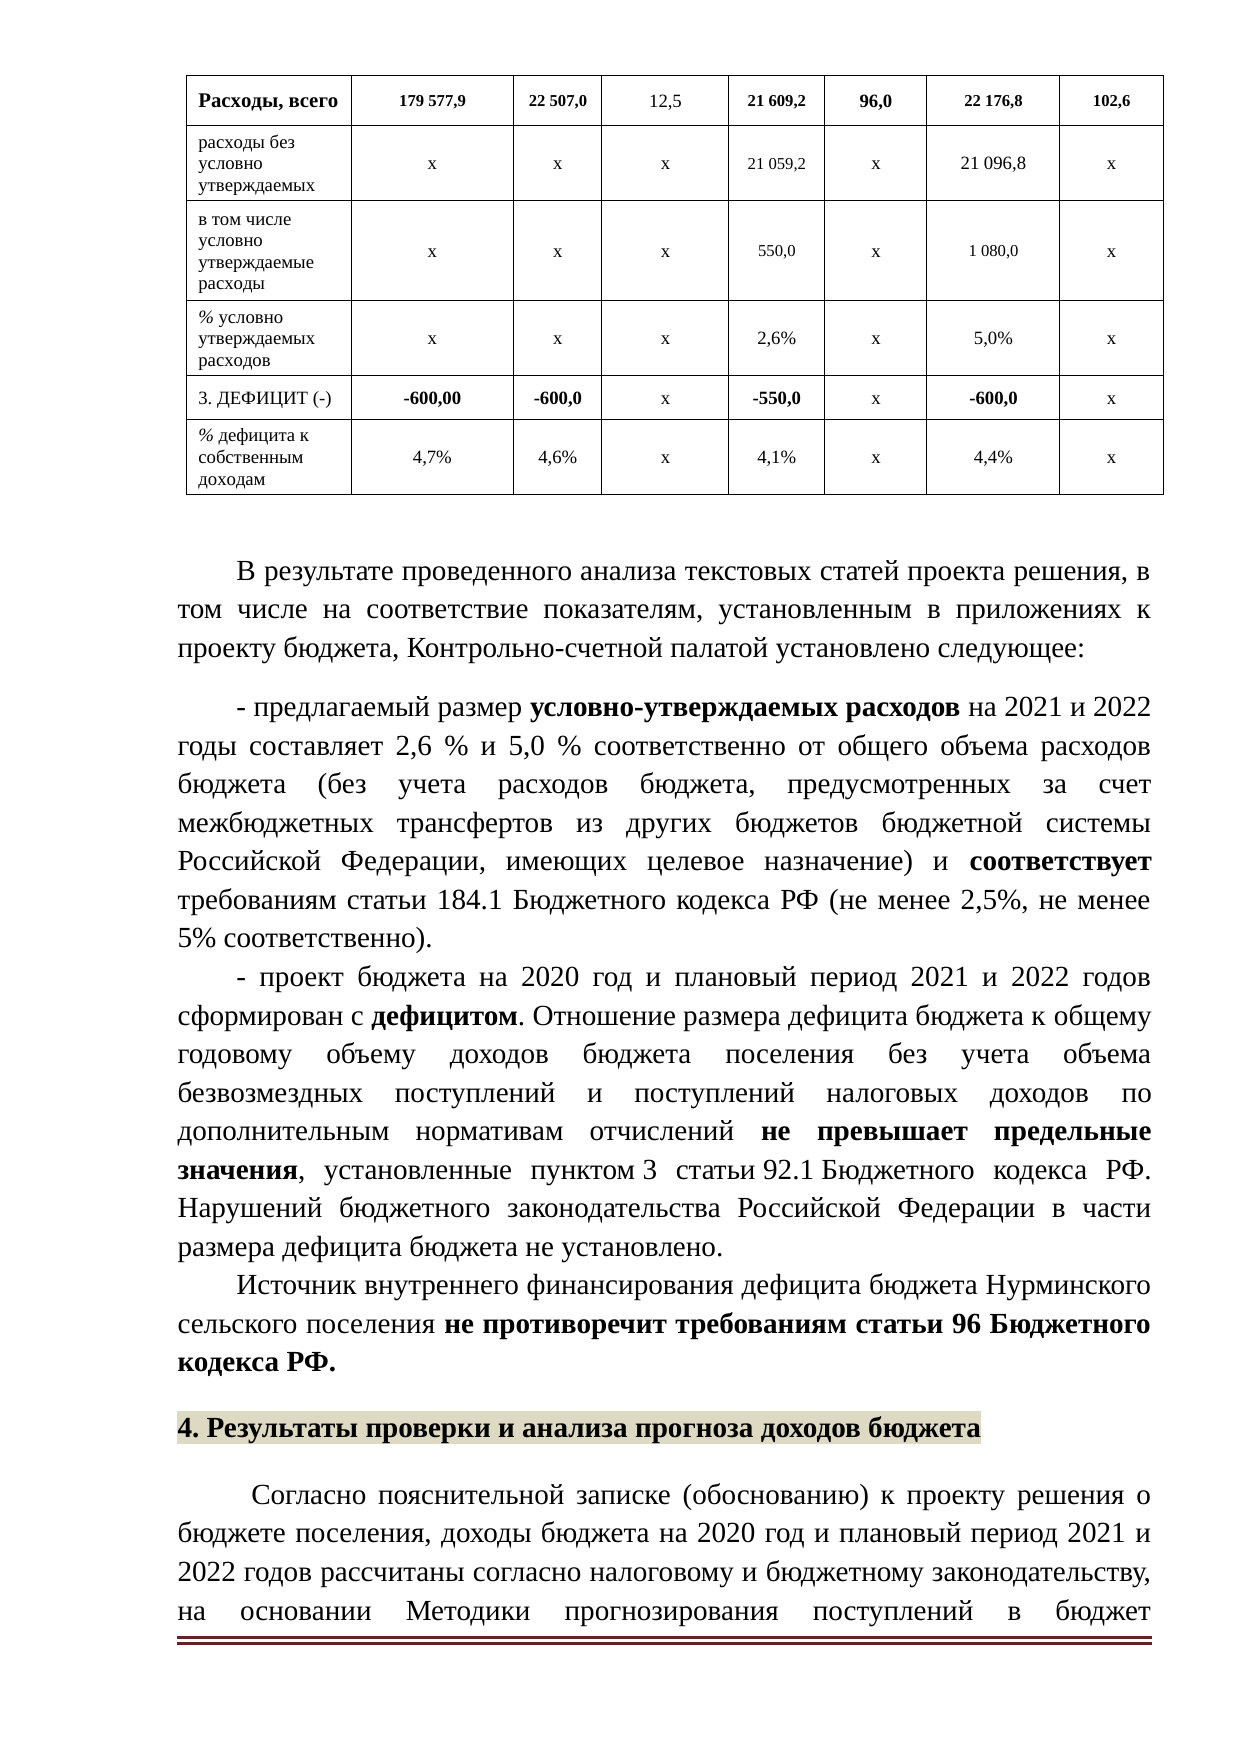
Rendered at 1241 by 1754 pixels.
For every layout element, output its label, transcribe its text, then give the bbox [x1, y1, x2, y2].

table_cell 179 577,9 [352, 76, 513, 125]
table_cell х [602, 126, 728, 200]
table_cell х [352, 301, 513, 375]
table_cell 4,4% [927, 420, 1059, 494]
table_cell 22 507,0 [514, 76, 601, 125]
table_cell х [514, 301, 601, 375]
table_cell % условно утверждаемых расходов [187, 301, 351, 375]
table_cell х [1060, 126, 1163, 200]
table_cell в том числе условно утверждаемые расходы [187, 201, 351, 300]
table_cell х [825, 376, 926, 419]
table_cell -550,0 [729, 376, 824, 419]
text - проект бюджета на 2020 год и плановый период 2021 и 2022 годов сформирован с дефицитом. Отношение размера дефицита бюджета к общему годовому объему доходов бюджета поселения без учета объема безвозмездных поступлений и поступлений налоговых доходов по дополнительным нормативам отчислений не превышает предельные значения, установленные пунктом 3 статьи 92.1 Бюджетного кодекса РФ. Нарушений бюджетного законодательства Российской Федерации в части размера дефицита бюджета не установлено. [177, 959, 1152, 1262]
table_cell 12,5 [602, 76, 728, 125]
text В результате проведенного анализа текстовых статей проекта решения, в том числе на соответствие показателям, установленным в приложениях к проекту бюджета, Контрольно-счетной палатой установлено следующее: [177, 553, 1152, 663]
table_cell х [825, 301, 926, 375]
table_cell 1 080,0 [927, 201, 1059, 300]
table_cell 3. ДЕФИЦИТ (-) [187, 376, 351, 419]
table_cell 21 609,2 [729, 76, 824, 125]
table_cell х [1060, 376, 1163, 419]
table_cell расходы без условно утверждаемых [187, 126, 351, 200]
table_cell х [825, 201, 926, 300]
table_cell 5,0% [927, 301, 1059, 375]
table_cell 550,0 [729, 201, 824, 300]
text - предлагаемый размер условно-утверждаемых расходов на 2021 и 2022 годы составляет 2,6 % и 5,0 % соответственно от общего объема расходов бюджета (без учета расходов бюджета, предусмотренных за счет межбюджетных трансфертов из других бюджетов бюджетной системы Российской Федерации, имеющих целевое назначение) и соответствует требованиям статьи 184.1 Бюджетного кодекса РФ (не менее 2,5%, не менее 5% соответственно). [177, 689, 1152, 954]
table_cell х [1060, 420, 1163, 494]
table_cell х [352, 126, 513, 200]
text 4. Результаты проверки и анализа прогноза доходов бюджета [177, 1411, 1152, 1444]
table_cell 4,1% [729, 420, 824, 494]
table_cell Расходы, всего [187, 76, 351, 125]
table_cell -600,00 [352, 376, 513, 419]
table_cell х [602, 301, 728, 375]
table_cell х [825, 126, 926, 200]
text Согласно пояснительной записке (обоснованию) к проекту решения о бюджете поселения, доходы бюджета на 2020 год и плановый период 2021 и 2022 годов рассчитаны согласно налоговому и бюджетному законодательству, на основании Методики прогнозирования поступлений в бюджет [177, 1477, 1152, 1626]
table_cell х [514, 126, 601, 200]
table_cell х [602, 420, 728, 494]
table_cell х [1060, 201, 1163, 300]
table_cell 4,6% [514, 420, 601, 494]
table_cell х [352, 201, 513, 300]
table_cell -600,0 [514, 376, 601, 419]
table_cell 102,6 [1060, 76, 1163, 125]
text Источник внутреннего финансирования дефицита бюджета Нурминского сельского поселения не противоречит требованиям статьи 96 Бюджетного кодекса РФ. [177, 1267, 1152, 1378]
table_cell 96,0 [825, 76, 926, 125]
table_cell 2,6% [729, 301, 824, 375]
table_cell 22 176,8 [927, 76, 1059, 125]
table_cell х [602, 201, 728, 300]
table_cell х [1060, 301, 1163, 375]
table_cell х [514, 201, 601, 300]
table_cell х [825, 420, 926, 494]
table_cell 4,7% [352, 420, 513, 494]
table_cell 21 096,8 [927, 126, 1059, 200]
table_cell 21 059,2 [729, 126, 824, 200]
table_cell -600,0 [927, 376, 1059, 419]
table_cell % дефицита к собственным доходам [187, 420, 351, 494]
table_cell х [602, 376, 728, 419]
